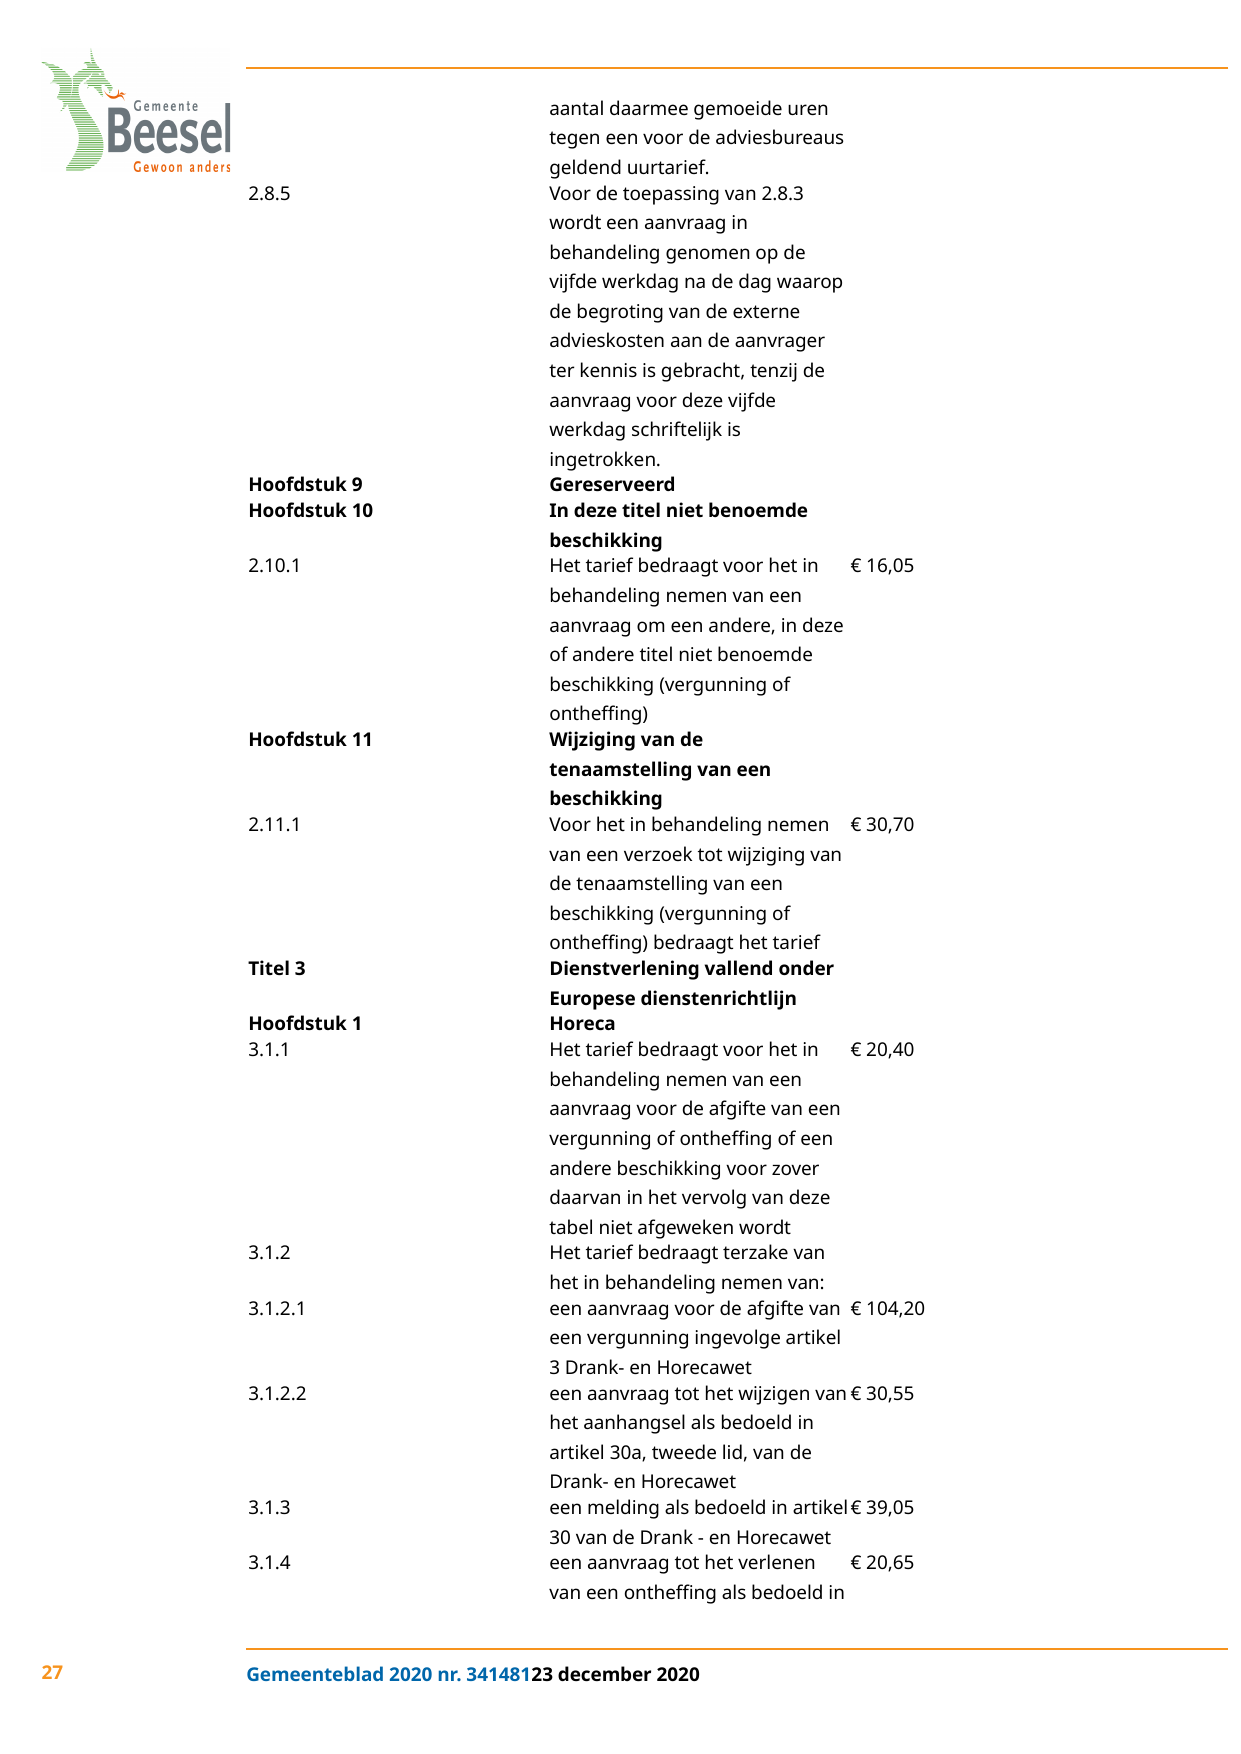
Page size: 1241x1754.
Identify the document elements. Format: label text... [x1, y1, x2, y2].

table_cell Dienstverlening vallend onder Europese dienstenrichtlijn [549, 955, 850, 1011]
table_cell Het tarief bedraagt voor het in behandeling nemen van een aanvraag voor de afgifte van een vergunning of ontheffing of een andere beschikking voor zover daarvan in het vervolg van deze tabel niet afgeweken wordt [549, 1036, 850, 1239]
table_cell € 30,55 [850, 1380, 1152, 1494]
table_cell een aanvraag tot het wijzigen van het aanhangsel als bedoeld in artikel 30a, tweede lid, van de Drank- en Horecawet [549, 1380, 850, 1494]
table_cell 2.11.1 [248, 811, 549, 955]
table_cell € 39,05 [850, 1494, 1152, 1549]
table_cell In deze titel niet benoemde beschikking [549, 498, 850, 553]
table_cell Horeca [549, 1011, 850, 1036]
table_cell een aanvraag voor de afgifte van een vergunning ingevolge artikel 3 Drank- en Horecawet [549, 1295, 850, 1380]
table_cell [850, 498, 1152, 553]
table_cell 2.10.1 [248, 553, 549, 726]
table_cell Titel 3 [248, 955, 549, 1011]
table_cell [850, 726, 1152, 811]
table_cell aantal daarmee gemoeide uren tegen een voor de adviesbureaus geldend uurtarief. [549, 95, 850, 180]
table_cell Gereserveerd [549, 472, 850, 497]
table_cell 3.1.2.1 [248, 1295, 549, 1380]
table_cell Wijziging van de tenaamstelling van een beschikking [549, 726, 850, 811]
table_cell Hoofdstuk 10 [248, 498, 549, 553]
table_cell Hoofdstuk 1 [248, 1011, 549, 1036]
table_cell € 20,65 [850, 1550, 1152, 1605]
table_cell [850, 955, 1152, 1011]
table_cell 2.8.5 [248, 180, 549, 472]
table_cell [850, 472, 1152, 497]
table_cell Hoofdstuk 9 [248, 472, 549, 497]
table_cell [850, 180, 1152, 472]
table_cell € 16,05 [850, 553, 1152, 726]
table_cell 3.1.4 [248, 1550, 549, 1605]
table_cell Het tarief bedraagt voor het in behandeling nemen van een aanvraag om een andere, in deze of andere titel niet benoemde beschikking (vergunning of ontheffing) [549, 553, 850, 726]
table_cell [850, 95, 1152, 180]
table_cell 3.1.2 [248, 1240, 549, 1295]
table_cell [850, 1240, 1152, 1295]
table_cell € 30,70 [850, 811, 1152, 955]
table_cell Het tarief bedraagt terzake van het in behandeling nemen van: [549, 1240, 850, 1295]
table_cell 3.1.1 [248, 1036, 549, 1239]
table_cell Voor het in behandeling nemen van een verzoek tot wijziging van de tenaamstelling van een beschikking (vergunning of ontheffing) bedraagt het tarief [549, 811, 850, 955]
table_cell een melding als bedoeld in artikel 30 van de Drank - en Horecawet [549, 1494, 850, 1549]
table_cell Voor de toepassing van 2.8.3 wordt een aanvraag in behandeling genomen op de vijfde werkdag na de dag waarop de begroting van de externe advieskosten aan de aanvrager ter kennis is gebracht, tenzij de aanvraag voor deze vijfde werkdag schriftelijk is ingetrokken. [549, 180, 850, 472]
table_cell [248, 95, 549, 180]
table_cell [850, 1011, 1152, 1036]
picture [41, 47, 231, 172]
table_cell een aanvraag tot het verlenen van een ontheffing als bedoeld in [549, 1550, 850, 1605]
table_cell Hoofdstuk 11 [248, 726, 549, 811]
table_cell € 20,40 [850, 1036, 1152, 1239]
table_cell 3.1.3 [248, 1494, 549, 1549]
table_cell € 104,20 [850, 1295, 1152, 1380]
table_cell 3.1.2.2 [248, 1380, 549, 1494]
